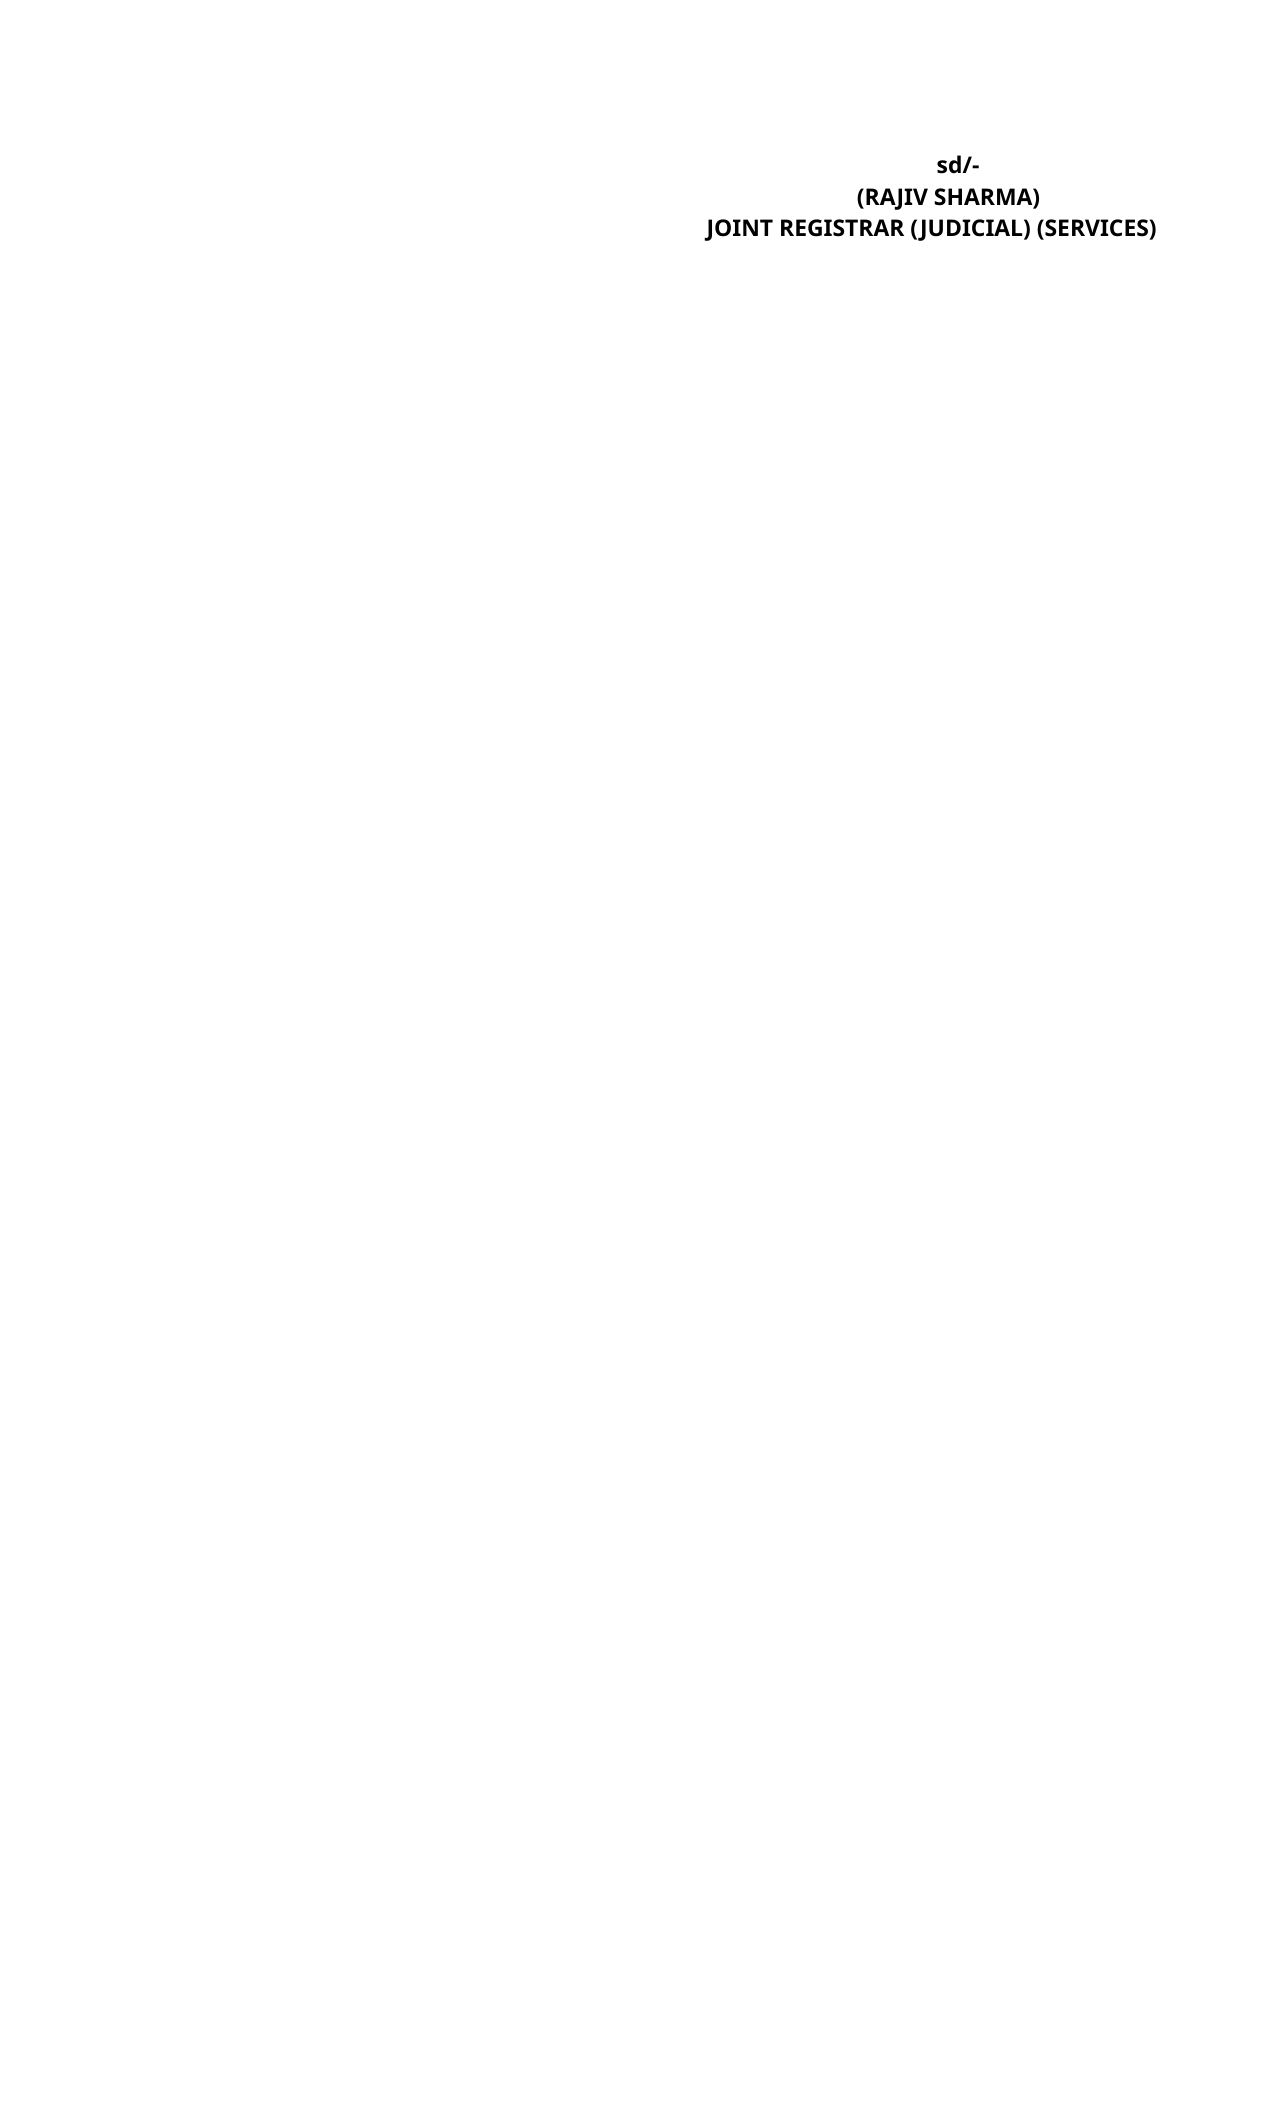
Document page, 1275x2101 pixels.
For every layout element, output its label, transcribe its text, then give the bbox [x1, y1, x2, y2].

text sd/- [118, 149, 1157, 181]
text (RAJIV SHARMA) [118, 181, 1157, 212]
text JOINT REGISTRAR (JUDICIAL) (SERVICES) [118, 212, 1157, 243]
